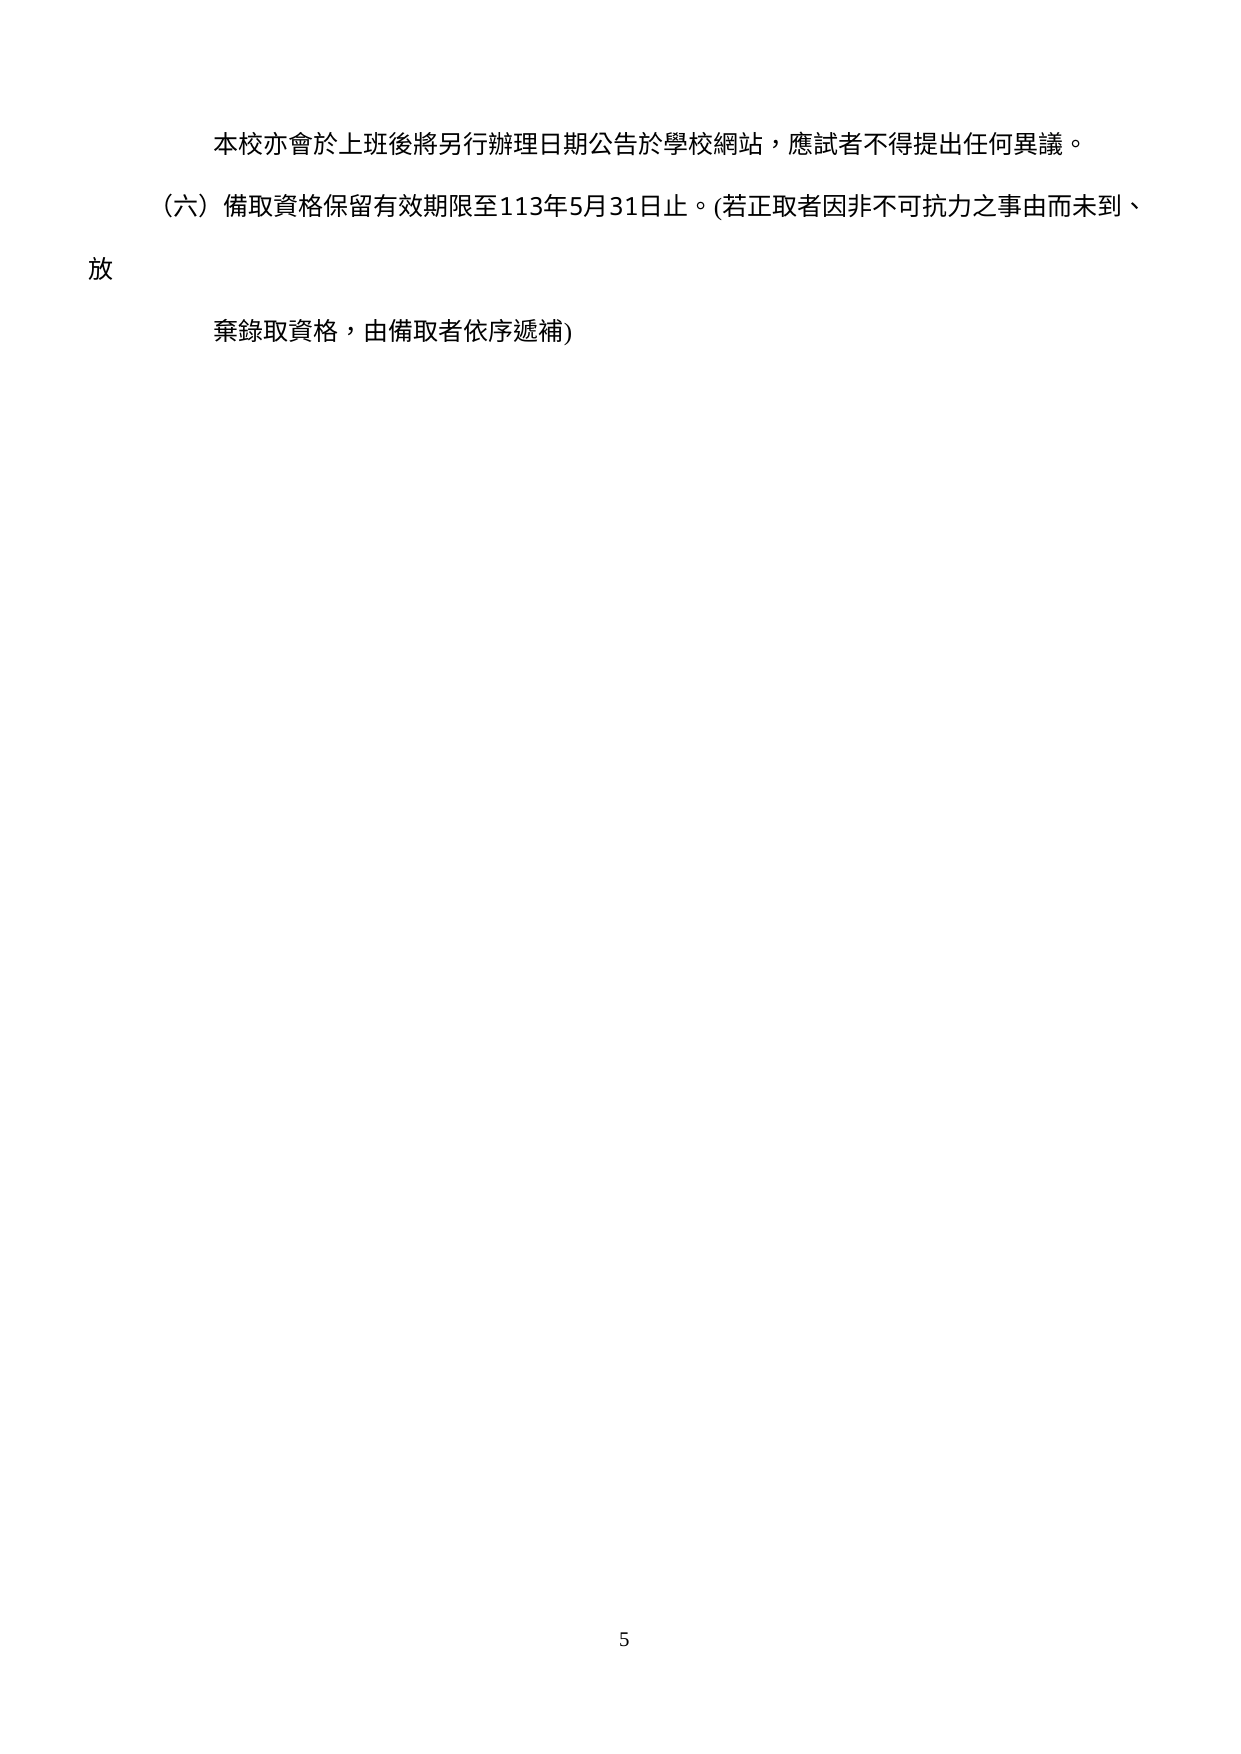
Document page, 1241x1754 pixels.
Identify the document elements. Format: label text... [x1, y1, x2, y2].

text 本校亦會於上班後將另行辦理日期公告於學校網站，應試者不得提出任何異議。 [89, 101, 1152, 163]
text 棄錄取資格，由備取者依序遞補) [89, 288, 1152, 351]
text （六）備取資格保留有效期限至113年5月31日止。(若正取者因非不可抗力之事由而未到、放 [89, 163, 1152, 288]
